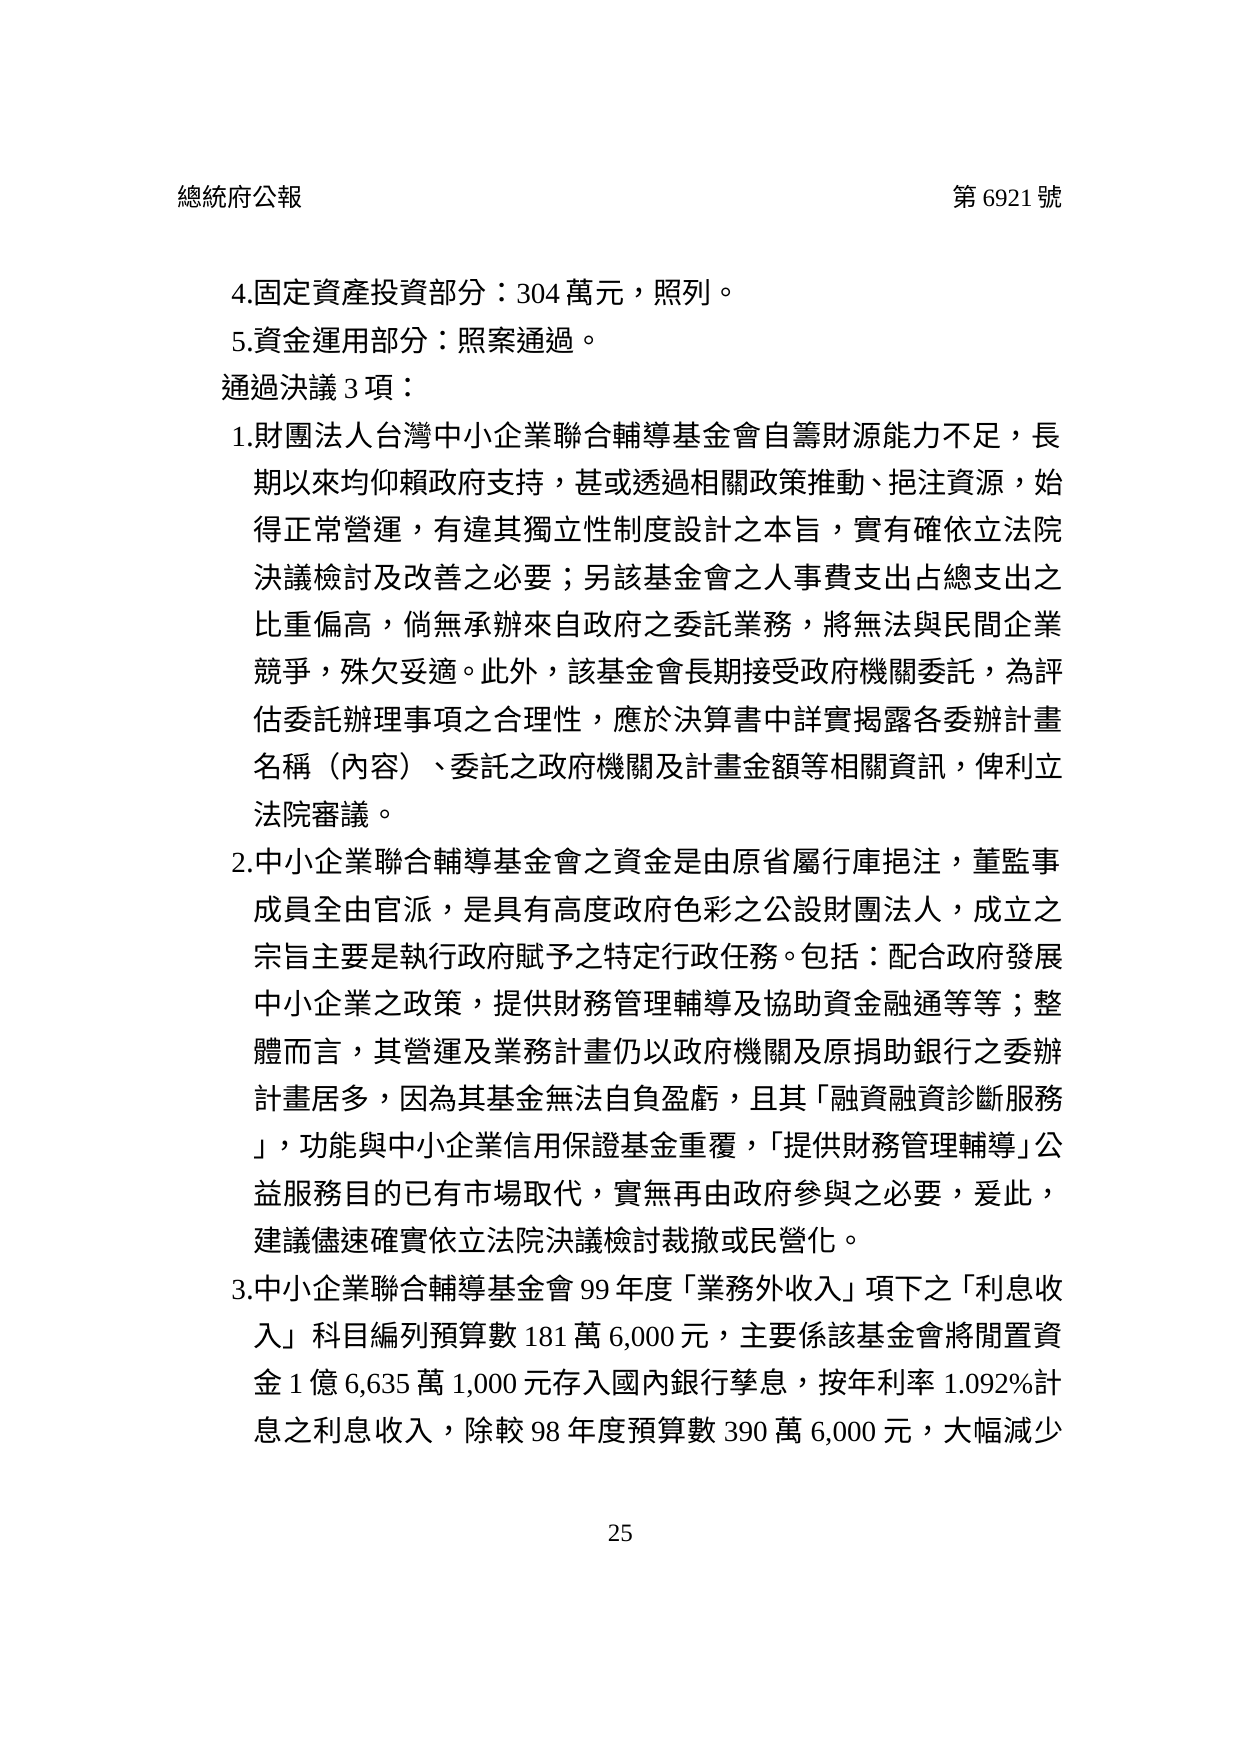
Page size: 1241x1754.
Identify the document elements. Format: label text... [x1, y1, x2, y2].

text 3.中小企業聯合輔導基金會99年度「業務外收入」項下之「利息收入」科目編列預算數181萬6,000元，主要係該基金會將閒置資金1億6,635萬1,000元存入國內銀行孳息，按年利率1.092%計息之利息收入，除較98年度預算數390萬6,000元，大幅減少 [231, 1261, 1063, 1451]
text 5.資金運用部分：照案通過。 [231, 313, 1063, 361]
text 通過決議3項： [221, 361, 1063, 408]
text 2.中小企業聯合輔導基金會之資金是由原省屬行庫挹注，董監事成員全由官派，是具有高度政府色彩之公設財團法人，成立之宗旨主要是執行政府賦予之特定行政任務。包括：配合政府發展中小企業之政策，提供財務管理輔導及協助資金融通等等；整體而言，其營運及業務計畫仍以政府機關及原捐助銀行之委辦計畫居多，因為其基金無法自負盈虧，且其「融資融資診斷服務」，功能與中小企業信用保證基金重覆，「提供財務管理輔導」公益服務目的已有市場取代，實無再由政府參與之必要，爰此，建議儘速確實依立法院決議檢討裁撤或民營化。 [231, 834, 1063, 1261]
text 4.固定資產投資部分：304萬元，照列。 [231, 266, 1063, 313]
text 1.財團法人台灣中小企業聯合輔導基金會自籌財源能力不足，長期以來均仰賴政府支持，甚或透過相關政策推動、挹注資源，始得正常營運，有違其獨立性制度設計之本旨，實有確依立法院決議檢討及改善之必要；另該基金會之人事費支出占總支出之比重偏高，倘無承辦來自政府之委託業務，將無法與民間企業競爭，殊欠妥適。此外，該基金會長期接受政府機關委託，為評估委託辦理事項之合理性，應於決算書中詳實揭露各委辦計畫名稱（內容）、委託之政府機關及計畫金額等相關資訊，俾利立法院審議。 [231, 408, 1063, 834]
